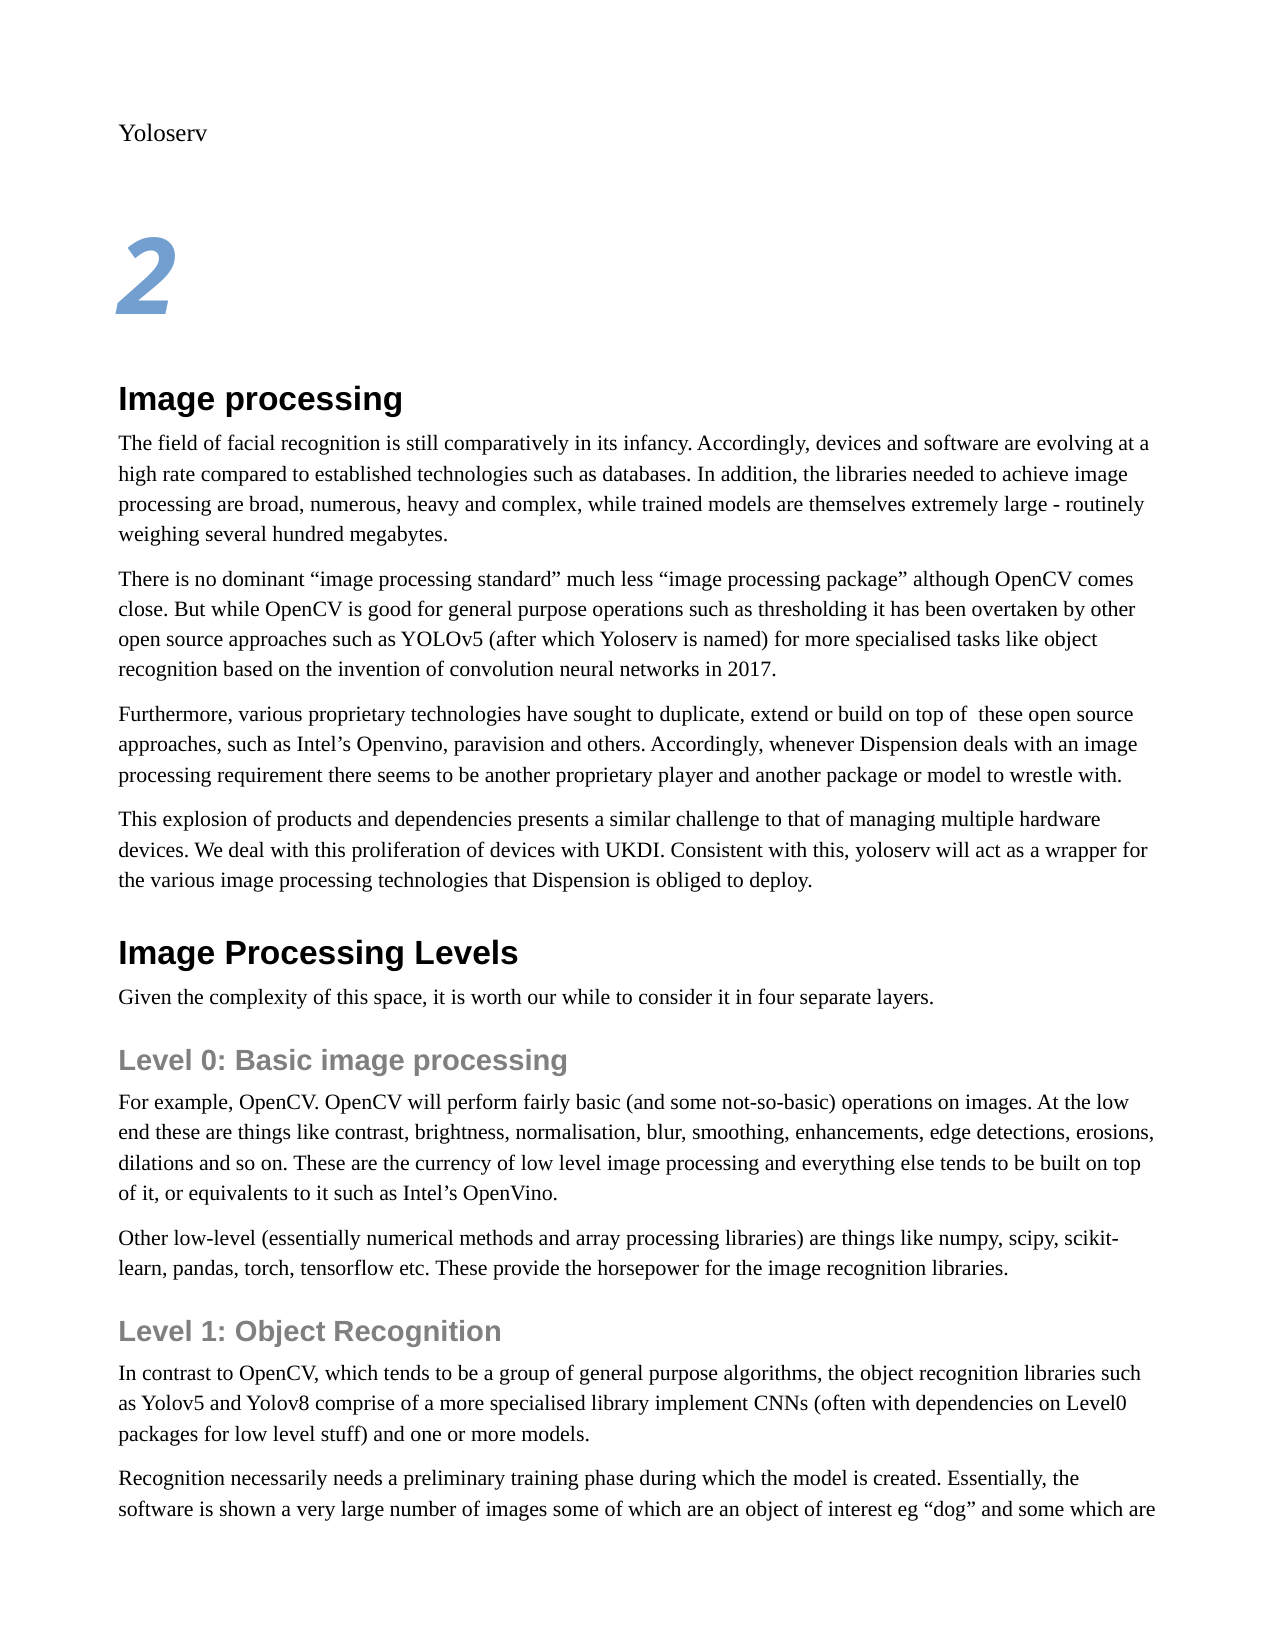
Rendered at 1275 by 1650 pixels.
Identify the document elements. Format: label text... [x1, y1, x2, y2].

subtitle Image Processing Levels [118, 932, 1157, 971]
text The field of facial recognition is still comparatively in its infancy. Accordingly, devices and software are evolving at a high rate compared to established technologies such as databases. In addition, the libraries needed to achieve image processing are broad, numerous, heavy and complex, while trained models are themselves extremely large - routinely weighing several hundred megabytes. [118, 430, 1157, 546]
text Other low-level (essentially numerical methods and array processing libraries) are things like numpy, scipy, scikit-learn, pandas, torch, tensorflow etc. These provide the horsepower for the image recognition libraries. [118, 1224, 1157, 1280]
text Recognition necessarily needs a preliminary training phase during which the model is created. Essentially, the software is shown a very large number of images some of which are an object of interest eg “dog” and some which are [118, 1465, 1157, 1521]
text In contrast to OpenCV, which tends to be a group of general purpose algorithms, the object recognition libraries such as Yolov5 and Yolov8 comprise of a more specialised library implement CNNs (often with dependencies on Level0 packages for low level stuff) and one or more models. [118, 1360, 1157, 1446]
text This explosion of products and dependencies presents a similar challenge to that of managing multiple hardware devices. We deal with this proliferation of devices with UKDI. Consistent with this, yoloserv will act as a wrapper for the various image processing technologies that Dispension is obliged to deploy. [118, 806, 1157, 892]
text 2 [118, 201, 1157, 346]
text Furthermore, various proprietary technologies have sought to duplicate, extend or build on top of these open source approaches, such as Intel’s Openvino, paravision and others. Accordingly, whenever Dispension deals with an image processing requirement there seems to be another proprietary player and another package or model to wrestle with. [118, 701, 1157, 787]
text For example, OpenCV. OpenCV will perform fairly basic (and some not-so-basic) operations on images. At the low end these are things like contrast, brightness, normalisation, blur, smoothing, enhancements, edge detections, erosions, dilations and so on. These are the currency of low level image processing and everything else tends to be built on top of it, or equivalents to it such as Intel’s OpenVino. [118, 1089, 1157, 1205]
subtitle Level 0: Basic image processing [118, 1043, 1157, 1077]
text There is no dominant “image processing standard” much less “image processing package” although OpenCV comes close. But while OpenCV is good for general purpose operations such as thresholding it has been overtaken by other open source approaches such as YOLOv5 (after which Yoloserv is named) for more specialised tasks like object recognition based on the invention of convolution neural networks in 2017. [118, 566, 1157, 682]
text Given the complexity of this space, it is worth our while to consider it in four separate layers. [118, 984, 1157, 1009]
subtitle Level 1: Object Recognition [118, 1314, 1157, 1348]
subtitle Image processing [118, 379, 1157, 418]
